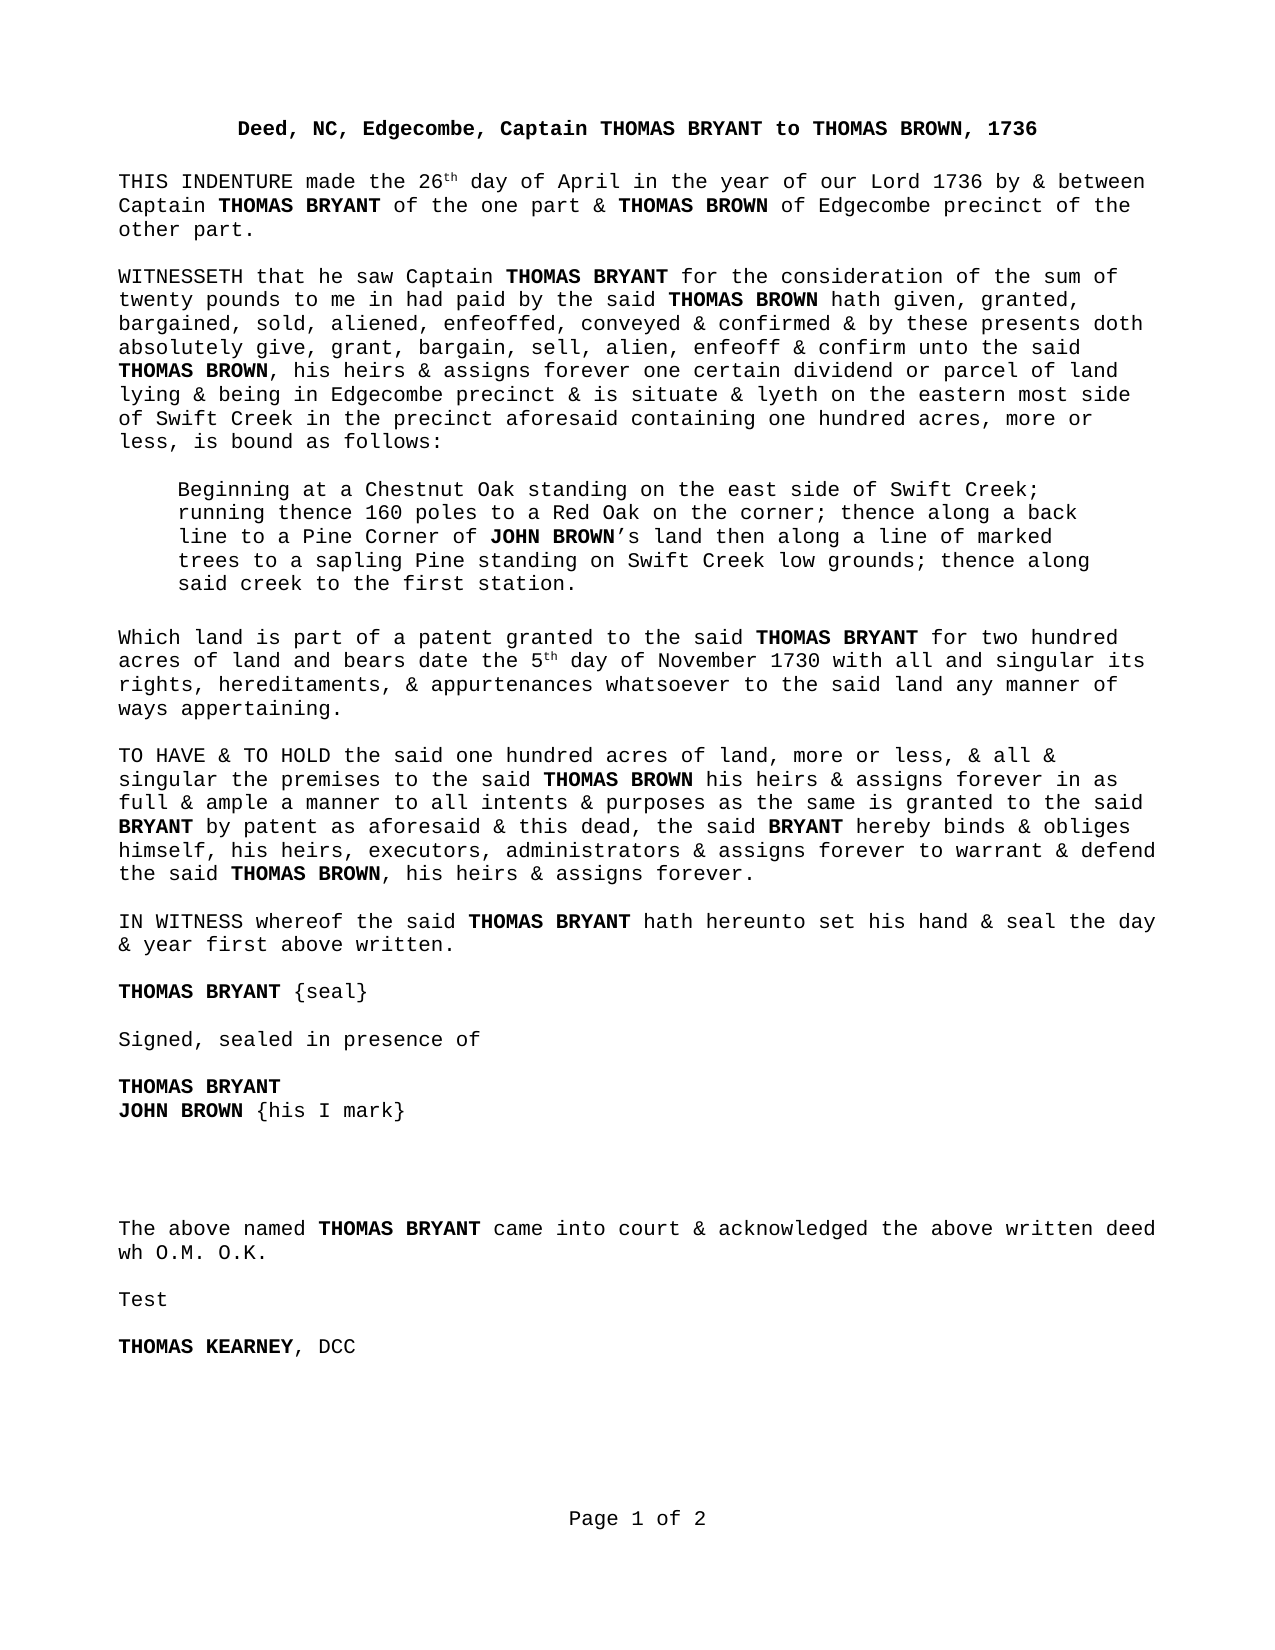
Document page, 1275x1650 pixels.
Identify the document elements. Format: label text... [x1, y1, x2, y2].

text Signed, sealed in presence of [118, 1029, 1157, 1052]
text TO HAVE & TO HOLD the said one hundred acres of land, more or less, & all & singular the premises to the said THOMAS BROWN his heirs & assigns forever in as full & ample a manner to all intents & purposes as the same is granted to the said BRYANT by patent as aforesaid & this dead, the said BRYANT hereby binds & obliges himself, his heirs, executors, administrators & assigns forever to warrant & defend the said THOMAS BROWN, his heirs & assigns forever. [118, 745, 1157, 887]
text THOMAS BRYANT {seal} [118, 982, 1157, 1005]
text This indenture made the 26th day of April in the year of our Lord 1736 by & between Captain THOMAS BRYANT of the one part & THOMAS BROWN of Edgecombe precinct of the other part. [118, 171, 1157, 242]
text JOHN BROWN {his I mark} [118, 1100, 1157, 1123]
text WITNESSETH that he saw Captain THOMAS BRYANT for the consideration of the sum of twenty pounds to me in had paid by the said THOMAS BROWN hath given, granted, bargained, sold, aliened, enfeoffed, conveyed & confirmed & by these presents doth absolutely give, grant, bargain, sell, alien, enfeoff & confirm unto the said THOMAS BROWN, his heirs & assigns forever one certain dividend or parcel of land lying & being in Edgecombe precinct & is situate & lyeth on the eastern most side of Swift Creek in the precinct aforesaid containing one hundred acres, more or less, is bound as follows: [118, 266, 1157, 455]
text Which land is part of a patent granted to the said THOMAS BRYANT for two hundred acres of land and bears date the 5th day of November 1730 with all and singular its rights, hereditaments, & appurtenances whatsoever to the said land any manner of ways appertaining. [118, 627, 1157, 721]
text Test [118, 1289, 1157, 1313]
text The above named THOMAS BRYANT came into court & acknowledged the above written deed wh O.M. O.K. [118, 1218, 1157, 1265]
text IN WITNESS whereof the said THOMAS BRYANT hath hereunto set his hand & seal the day & year first above written. [118, 911, 1157, 958]
text THOMAS KEARNEY, DCC [118, 1336, 1157, 1360]
text Beginning at a Chestnut Oak standing on the east side of Swift Creek; running thence 160 poles to a Red Oak on the corner; thence along a back line to a Pine Corner of JOHN BROWN’s land then along a line of marked trees to a sapling Pine standing on Swift Creek low grounds; thence along said creek to the first station. [177, 479, 1098, 597]
text THOMAS BRYANT [118, 1076, 1157, 1100]
